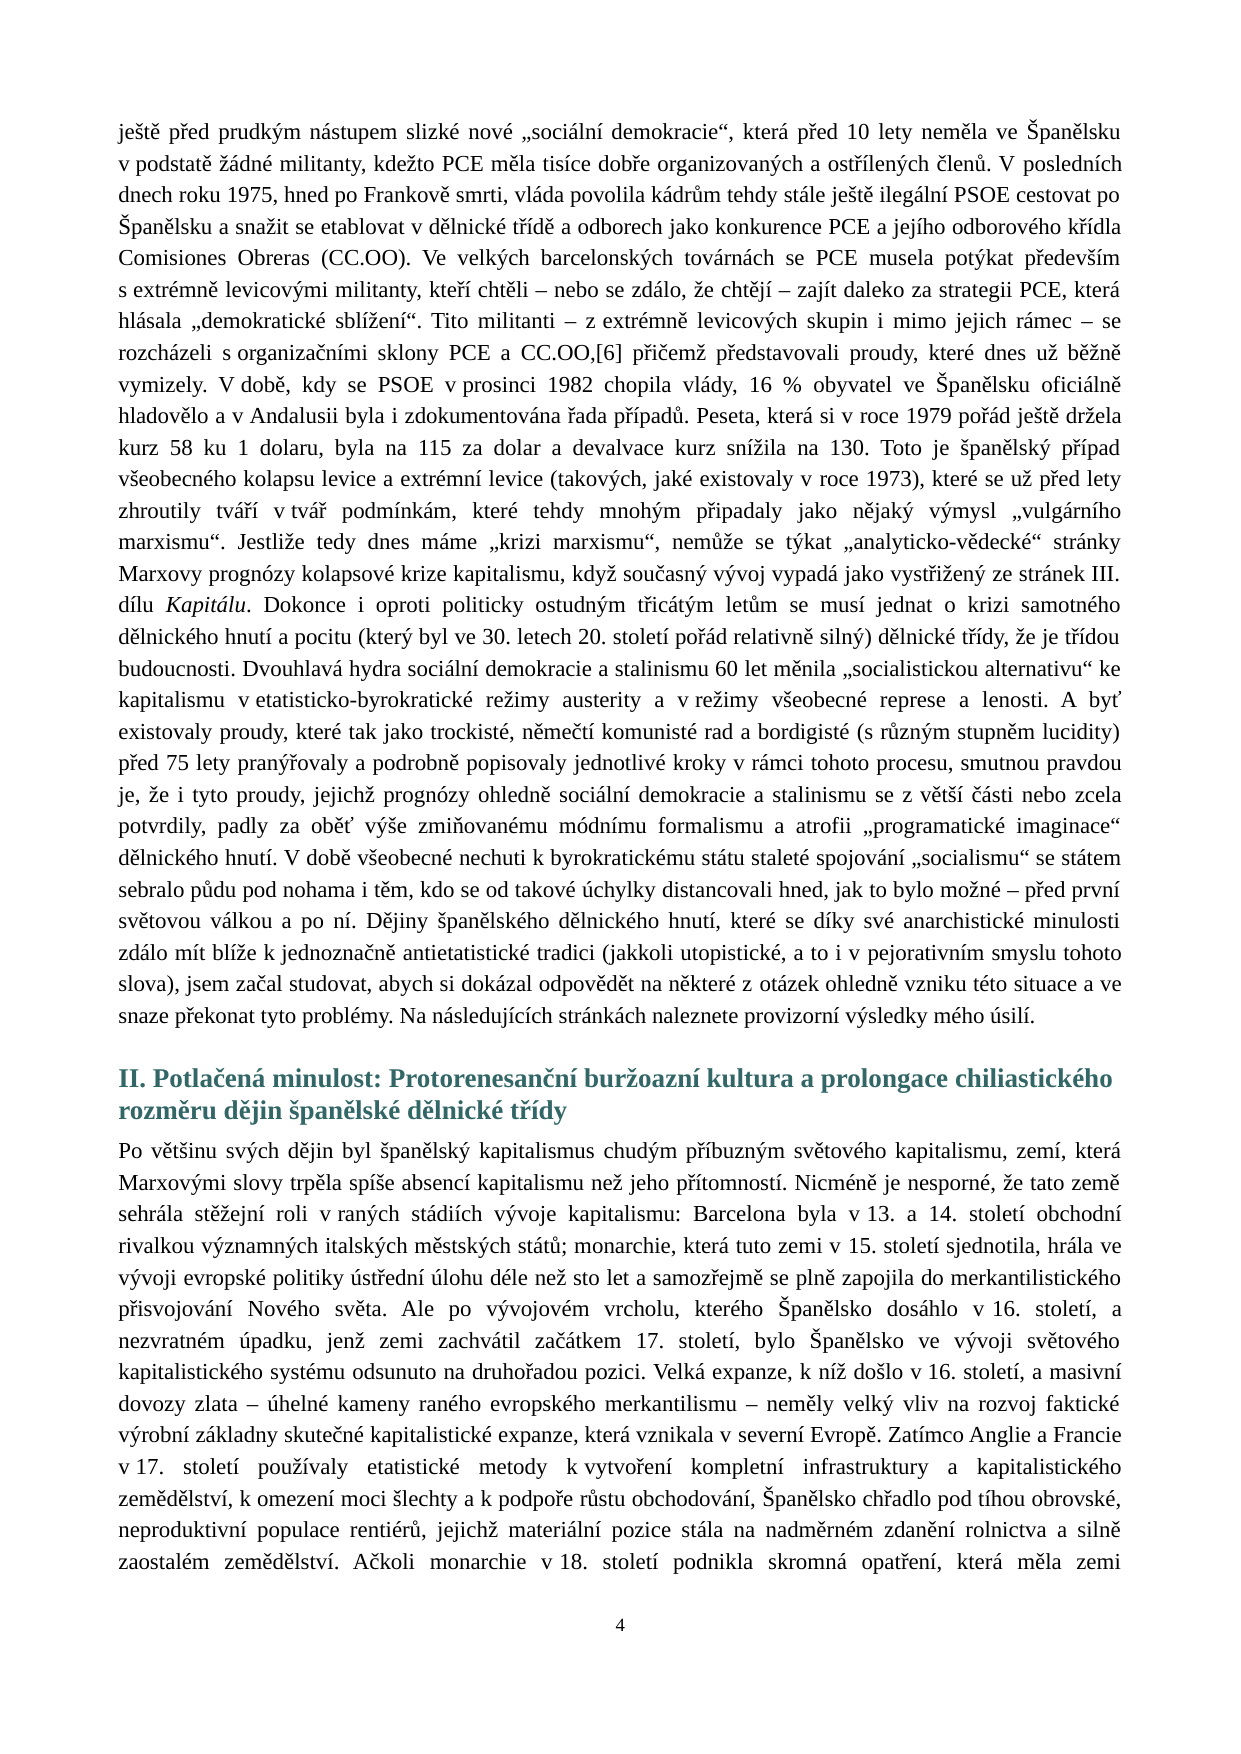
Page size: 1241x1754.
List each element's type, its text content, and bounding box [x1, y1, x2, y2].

subtitle II. Potlačená minulost: Protorenesanční buržoazní kultura a prolongace chiliastického rozměru dějin španělské dělnické třídy [118, 1063, 1122, 1125]
text ještě před prudkým nástupem slizké nové „sociální demokracie“, která před 10 lety neměla ve Španělsku v podstatě žádné militanty, kdežto PCE měla tisíce dobře organizovaných a ostřílených členů. V posledních dnech roku 1975, hned po Frankově smrti, vláda povolila kádrům tehdy stále ještě ilegální PSOE cestovat po Španělsku a snažit se etablovat v dělnické třídě a odborech jako konkurence PCE a jejího odborového křídla Comisiones Obreras (CC.OO). Ve velkých barcelonských továrnách se PCE musela potýkat především s extrémně levicovými militanty, kteří chtěli – nebo se zdálo, že chtějí – zajít daleko za strategii PCE, která hlásala „demokratické sblížení“. Tito militanti – z extrémně levicových skupin i mimo jejich rámec – se rozcházeli s organizačními sklony PCE a CC.OO,[6] přičemž představovali proudy, které dnes už běžně vymizely. V době, kdy se PSOE v prosinci 1982 chopila vlády, 16 % obyvatel ve Španělsku oficiálně hladovělo a v Andalusii byla i zdokumentována řada případů. Peseta, která si v roce 1979 pořád ještě držela kurz 58 ku 1 dolaru, byla na 115 za dolar a devalvace kurz snížila na 130. Toto je španělský případ všeobecného kolapsu levice a extrémní levice (takových, jaké existovaly v roce 1973), které se už před lety zhroutily tváří v tvář podmínkám, které tehdy mnohým připadaly jako nějaký výmysl „vulgárního marxismu“. Jestliže tedy dnes máme „krizi marxismu“, nemůže se týkat „analyticko-vědecké“ stránky Marxovy prognózy kolapsové krize kapitalismu, když současný vývoj vypadá jako vystřižený ze stránek III. dílu Kapitálu. Dokonce i oproti politicky ostudným třicátým letům se musí jednat o krizi samotného dělnického hnutí a pocitu (který byl ve 30. letech 20. století pořád relativně silný) dělnické třídy, že je třídou budoucnosti. Dvouhlavá hydra sociální demokracie a stalinismu 60 let měnila „socialistickou alternativu“ ke kapitalismu v etatisticko-byrokratické režimy austerity a v režimy všeobecné represe a lenosti. A byť existovaly proudy, které tak jako trockisté, němečtí komunisté rad a bordigisté (s různým stupněm lucidity) před 75 lety pranýřovaly a podrobně popisovaly jednotlivé kroky v rámci tohoto procesu, smutnou pravdou je, že i tyto proudy, jejichž prognózy ohledně sociální demokracie a stalinismu se z větší části nebo zcela potvrdily, padly za oběť výše zmiňovanému módnímu formalismu a atrofii „programatické imaginace“ dělnického hnutí. V době všeobecné nechuti k byrokratickému státu staleté spojování „socialismu“ se státem sebralo půdu pod nohama i těm, kdo se od takové úchylky distancovali hned, jak to bylo možné – před první světovou válkou a po ní. Dějiny španělského dělnického hnutí, které se díky své anarchistické minulosti zdálo mít blíže k jednoznačně antietatistické tradici (jakkoli utopistické, a to i v pejorativním smyslu tohoto slova), jsem začal studovat, abych si dokázal odpovědět na některé z otázek ohledně vzniku této situace a ve snaze překonat tyto problémy. Na následujících stránkách naleznete provizorní výsledky mého úsilí. [118, 118, 1122, 1028]
text Po většinu svých dějin byl španělský kapitalismus chudým příbuzným světového kapitalismu, zemí, která Marxovými slovy trpěla spíše absencí kapitalismu než jeho přítomností. Nicméně je nesporné, že tato země sehrála stěžejní roli v raných stádiích vývoje kapitalismu: Barcelona byla v 13. a 14. století obchodní rivalkou významných italských městských států; monarchie, která tuto zemi v 15. století sjednotila, hrála ve vývoji evropské politiky ústřední úlohu déle než sto let a samozřejmě se plně zapojila do merkantilistického přisvojování Nového světa. Ale po vývojovém vrcholu, kterého Španělsko dosáhlo v 16. století, a nezvratném úpadku, jenž zemi zachvátil začátkem 17. století, bylo Španělsko ve vývoji světového kapitalistického systému odsunuto na druhořadou pozici. Velká expanze, k níž došlo v 16. století, a masivní dovozy zlata – úhelné kameny raného evropského merkantilismu – neměly velký vliv na rozvoj faktické výrobní základny skutečné kapitalistické expanze, která vznikala v severní Evropě. Zatímco Anglie a Francie v 17. století používaly etatistické metody k vytvoření kompletní infrastruktury a kapitalistického zemědělství, k omezení moci šlechty a k podpoře růstu obchodování, Španělsko chřadlo pod tíhou obrovské, neproduktivní populace rentiérů, jejichž materiální pozice stála na nadměrném zdanění rolnictva a silně zaostalém zemědělství. Ačkoli monarchie v 18. století podnikla skromná opatření, která měla zemi [118, 1137, 1122, 1574]
